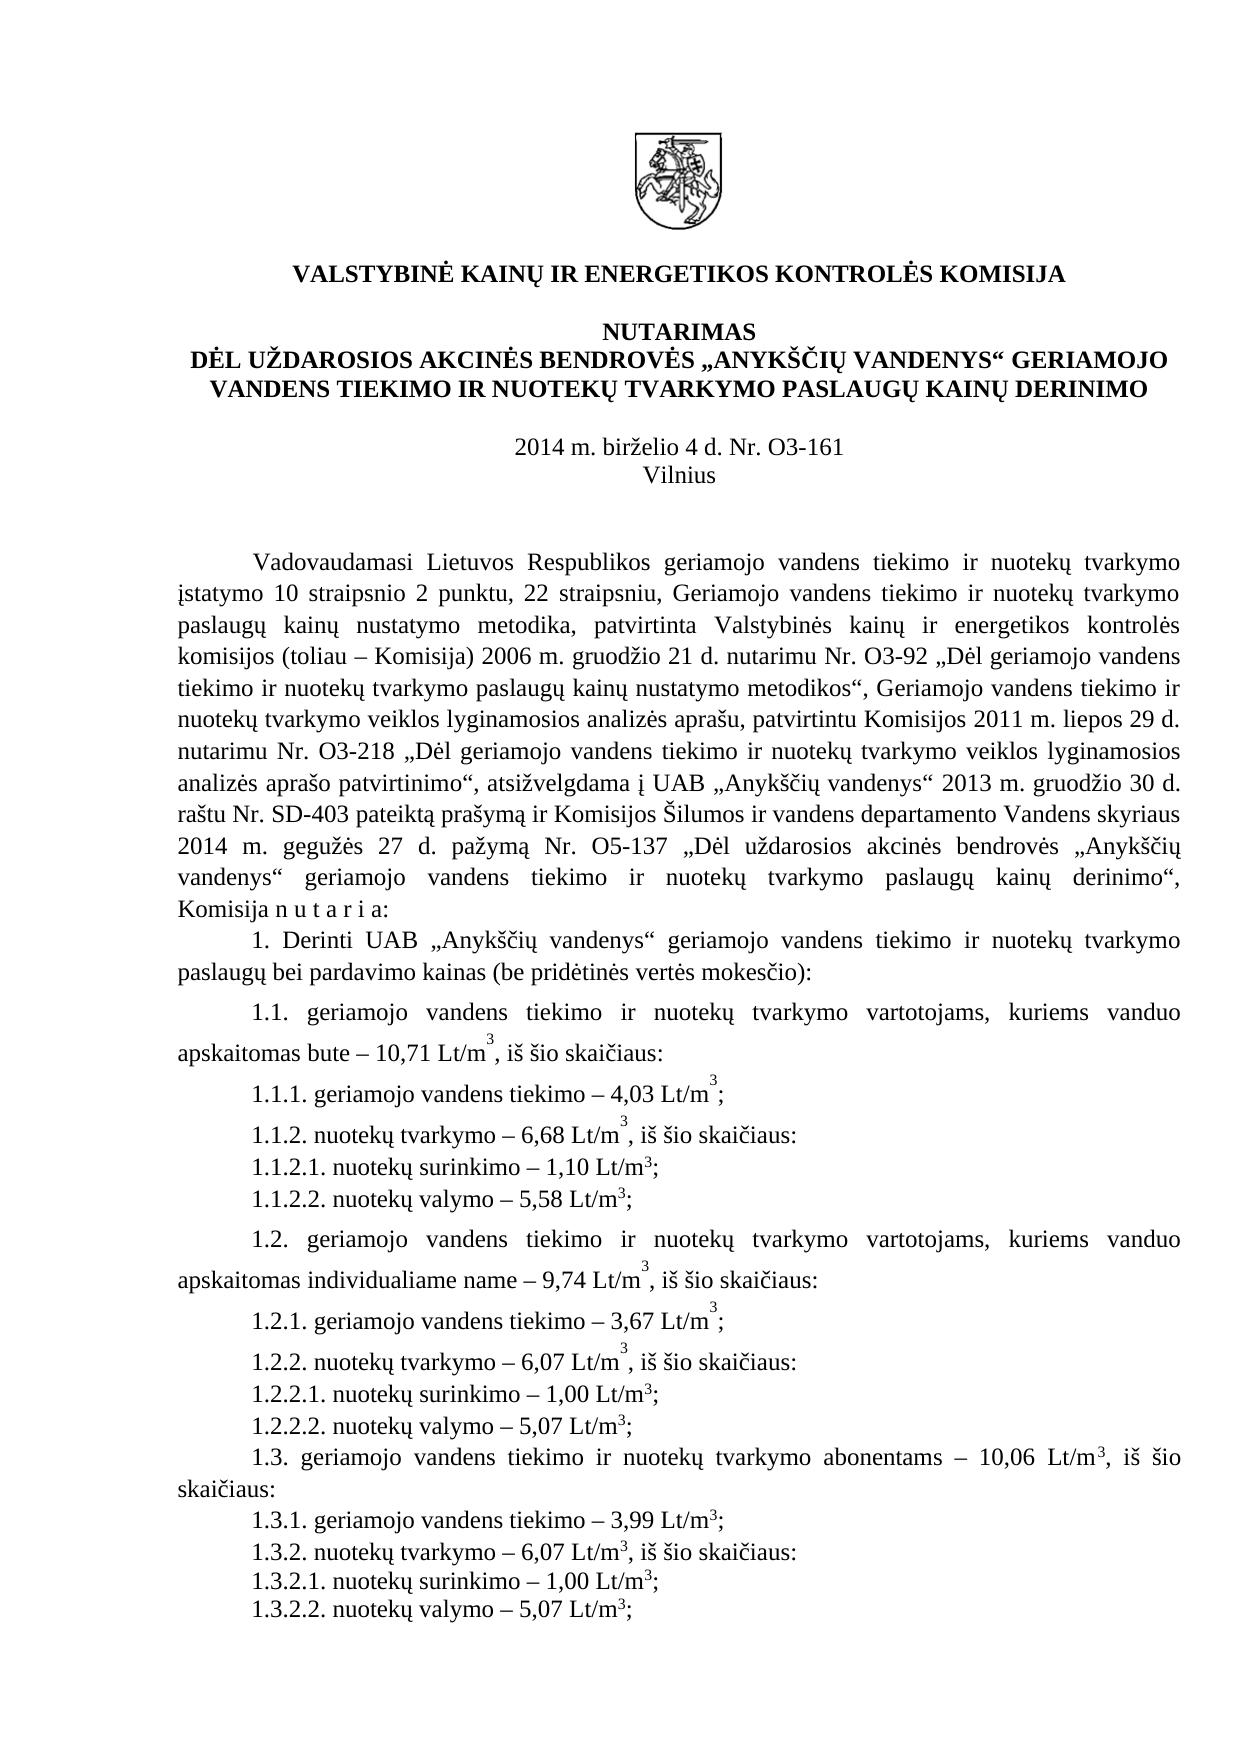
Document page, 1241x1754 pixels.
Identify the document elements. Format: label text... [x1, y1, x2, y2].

text 1.3.2.1. nuotekų surinkimo – 1,00 Lt/m3; [177, 1566, 1181, 1594]
text vALSTYBINĖ KAINŲ IR ENERGETIKOS KONTROLĖS KOMISIJA [177, 259, 1181, 288]
text 1.1.1. geriamojo vandens tiekimo – 4,03 Lt/m3; [177, 1071, 1181, 1108]
text Vadovaudamasi Lietuvos Respublikos geriamojo vandens tiekimo ir nuotekų tvarkymo įstatymo 10 straipsnio 2 punktu, 22 straipsniu, Geriamojo vandens tiekimo ir nuotekų tvarkymo paslaugų kainų nustatymo metodika, patvirtinta Valstybinės kainų ir energetikos kontrolės komisijos (toliau – Komisija) 2006 m. gruodžio 21 d. nutarimu Nr. O3-92 „Dėl geriamojo vandens tiekimo ir nuotekų tvarkymo paslaugų kainų nustatymo metodikos“, Geriamojo vandens tiekimo ir nuotekų tvarkymo veiklos lyginamosios analizės aprašu, patvirtintu Komisijos 2011 m. liepos 29 d. nutarimu Nr. O3-218 „Dėl geriamojo vandens tiekimo ir nuotekų tvarkymo veiklos lyginamosios analizės aprašo patvirtinimo“, atsižvelgdama į UAB „Anykščių vandenys“ 2013 m. gruodžio 30 d. raštu Nr. SD-403 pateiktą prašymą ir Komisijos Šilumos ir vandens departamento Vandens skyriaus 2014 m. gegužės 27 d. pažymą Nr. O5-137 „Dėl uždarosios akcinės bendrovės „Anykščių vandenys“ geriamojo vandens tiekimo ir nuotekų tvarkymo paslaugų kainų derinimo“, Komisija n u t a r i a: [177, 547, 1181, 923]
text 1.2.2.2. nuotekų valymo – 5,07 Lt/m3; [177, 1411, 1181, 1439]
text 1.2. geriamojo vandens tiekimo ir nuotekų tvarkymo vartotojams, kuriems vanduo apskaitomas individualiame name – 9,74 Lt/m3, iš šio skaičiaus: [177, 1216, 1181, 1294]
text 1.1. geriamojo vandens tiekimo ir nuotekų tvarkymo vartotojams, kuriems vanduo apskaitomas bute – 10,71 Lt/m3, iš šio skaičiaus: [177, 989, 1181, 1067]
text 2014 m. birželio 4 d. Nr. O3-161 [177, 432, 1181, 461]
text 1.3.1. geriamojo vandens tiekimo – 3,99 Lt/m3; [177, 1506, 1181, 1534]
text 1.2.2.1. nuotekų surinkimo – 1,00 Lt/m3; [177, 1379, 1181, 1408]
text 1. Derinti UAB „Anykščių vandenys“ geriamojo vandens tiekimo ir nuotekų tvarkymo paslaugų bei pardavimo kainas (be pridėtinės vertės mokesčio): [177, 926, 1181, 986]
text 1.3.2. nuotekų tvarkymo – 6,07 Lt/m3, iš šio skaičiaus: [177, 1537, 1181, 1566]
text Vilnius [177, 461, 1181, 489]
text DĖL uždarosios akcinės bendrovės „anykščių vandenys“ GERIAMOJO vandens tiekimo ir nuotekų tvarkymo paslaugų kainų derinimo [177, 346, 1181, 403]
text NUTARIMAS [177, 317, 1181, 346]
text 1.1.2.2. nuotekų valymo – 5,58 Lt/m3; [177, 1184, 1181, 1213]
text 1.1.2. nuotekų tvarkymo – 6,68 Lt/m3, iš šio skaičiaus: [177, 1111, 1181, 1149]
text 1.2.1. geriamojo vandens tiekimo – 3,67 Lt/m3; [177, 1297, 1181, 1335]
text 1.1.2.1. nuotekų surinkimo – 1,10 Lt/m3; [177, 1152, 1181, 1181]
text 1.3. geriamojo vandens tiekimo ir nuotekų tvarkymo abonentams – 10,06 Lt/m3, iš šio skaičiaus: [177, 1442, 1181, 1503]
text 1.2.2. nuotekų tvarkymo – 6,07 Lt/m3, iš šio skaičiaus: [177, 1338, 1181, 1376]
text 1.3.2.2. nuotekų valymo – 5,07 Lt/m3; [177, 1594, 1181, 1623]
